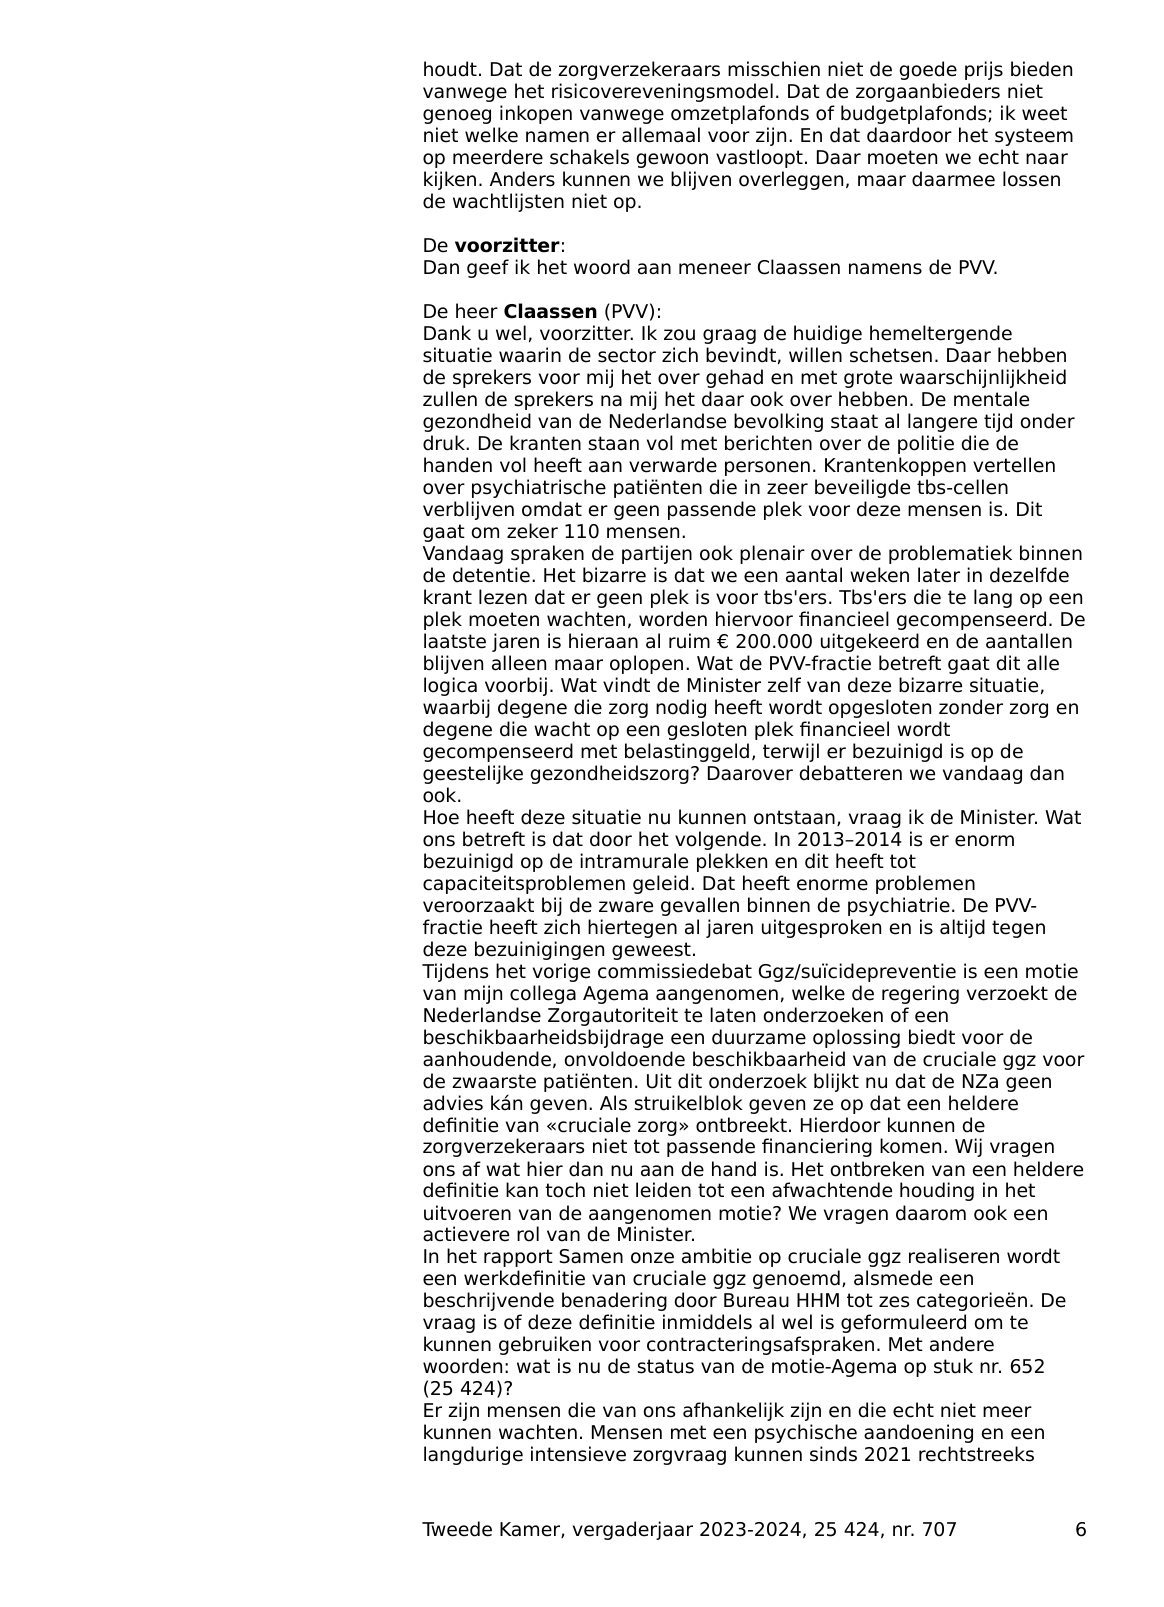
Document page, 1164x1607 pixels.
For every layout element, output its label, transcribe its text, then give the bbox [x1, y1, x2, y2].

text Vandaag spraken de partijen ook plenair over de problematiek binnen de detentie. Het bizarre is dat we een aantal weken later in dezelfde krant lezen dat er geen plek is voor tbs'ers. Tbs'ers die te lang op een plek moeten wachten, worden hiervoor financieel gecompenseerd. De laatste jaren is hieraan al ruim € 200.000 uitgekeerd en de aantallen blijven alleen maar oplopen. Wat de PVV-fractie betreft gaat dit alle logica voorbij. Wat vindt de Minister zelf van deze bizarre situatie, waarbij degene die zorg nodig heeft wordt opgesloten zonder zorg en degene die wacht op een gesloten plek financieel wordt gecompenseerd met belastinggeld, terwijl er bezuinigd is op de geestelijke gezondheidszorg? Daarover debatteren we vandaag dan ook. [422, 543, 1087, 807]
text In het rapport Samen onze ambitie op cruciale ggz realiseren wordt een werkdefinitie van cruciale ggz genoemd, alsmede een beschrijvende benadering door Bureau HHM tot zes categorieën. De vraag is of deze definitie inmiddels al wel is geformuleerd om te kunnen gebruiken voor contracteringsafspraken. Met andere woorden: wat is nu de status van de motie-Agema op stuk nr. 652 (25 424)? [422, 1246, 1087, 1400]
text houdt. Dat de zorgverzekeraars misschien niet de goede prijs bieden vanwege het risicovereveningsmodel. Dat de zorgaanbieders niet genoeg inkopen vanwege omzetplafonds of budgetplafonds; ik weet niet welke namen er allemaal voor zijn. En dat daardoor het systeem op meerdere schakels gewoon vastloopt. Daar moeten we echt naar kijken. Anders kunnen we blijven overleggen, maar daarmee lossen de wachtlijsten niet op. [422, 59, 1087, 213]
text Dank u wel, voorzitter. Ik zou graag de huidige hemeltergende situatie waarin de sector zich bevindt, willen schetsen. Daar hebben de sprekers voor mij het over gehad en met grote waarschijnlijkheid zullen de sprekers na mij het daar ook over hebben. De mentale gezondheid van de Nederlandse bevolking staat al langere tijd onder druk. De kranten staan vol met berichten over de politie die de handen vol heeft aan verwarde personen. Krantenkoppen vertellen over psychiatrische patiënten die in zeer beveiligde tbs-cellen verblijven omdat er geen passende plek voor deze mensen is. Dit gaat om zeker 110 mensen. [422, 323, 1087, 543]
text De voorzitter: [422, 235, 1087, 257]
text Dan geef ik het woord aan meneer Claassen namens de PVV. [422, 257, 1087, 279]
text De heer Claassen (PVV): [422, 301, 1087, 323]
text Tijdens het vorige commissiedebat Ggz/suïcidepreventie is een motie van mijn collega Agema aangenomen, welke de regering verzoekt de Nederlandse Zorgautoriteit te laten onderzoeken of een beschikbaarheidsbijdrage een duurzame oplossing biedt voor de aanhoudende, onvoldoende beschikbaarheid van de cruciale ggz voor de zwaarste patiënten. Uit dit onderzoek blijkt nu dat de NZa geen advies kán geven. Als struikelblok geven ze op dat een heldere definitie van «cruciale zorg» ontbreekt. Hierdoor kunnen de zorgverzekeraars niet tot passende financiering komen. Wij vragen ons af wat hier dan nu aan de hand is. Het ontbreken van een heldere definitie kan toch niet leiden tot een afwachtende houding in het uitvoeren van de aangenomen motie? We vragen daarom ook een actievere rol van de Minister. [422, 961, 1087, 1246]
text Hoe heeft deze situatie nu kunnen ontstaan, vraag ik de Minister. Wat ons betreft is dat door het volgende. In 2013–2014 is er enorm bezuinigd op de intramurale plekken en dit heeft tot capaciteitsproblemen geleid. Dat heeft enorme problemen veroorzaakt bij de zware gevallen binnen de psychiatrie. De PVV-fractie heeft zich hiertegen al jaren uitgesproken en is altijd tegen deze bezuinigingen geweest. [422, 807, 1087, 961]
text Er zijn mensen die van ons afhankelijk zijn en die echt niet meer kunnen wachten. Mensen met een psychische aandoening en een langdurige intensieve zorgvraag kunnen sinds 2021 rechtstreeks [422, 1400, 1087, 1466]
